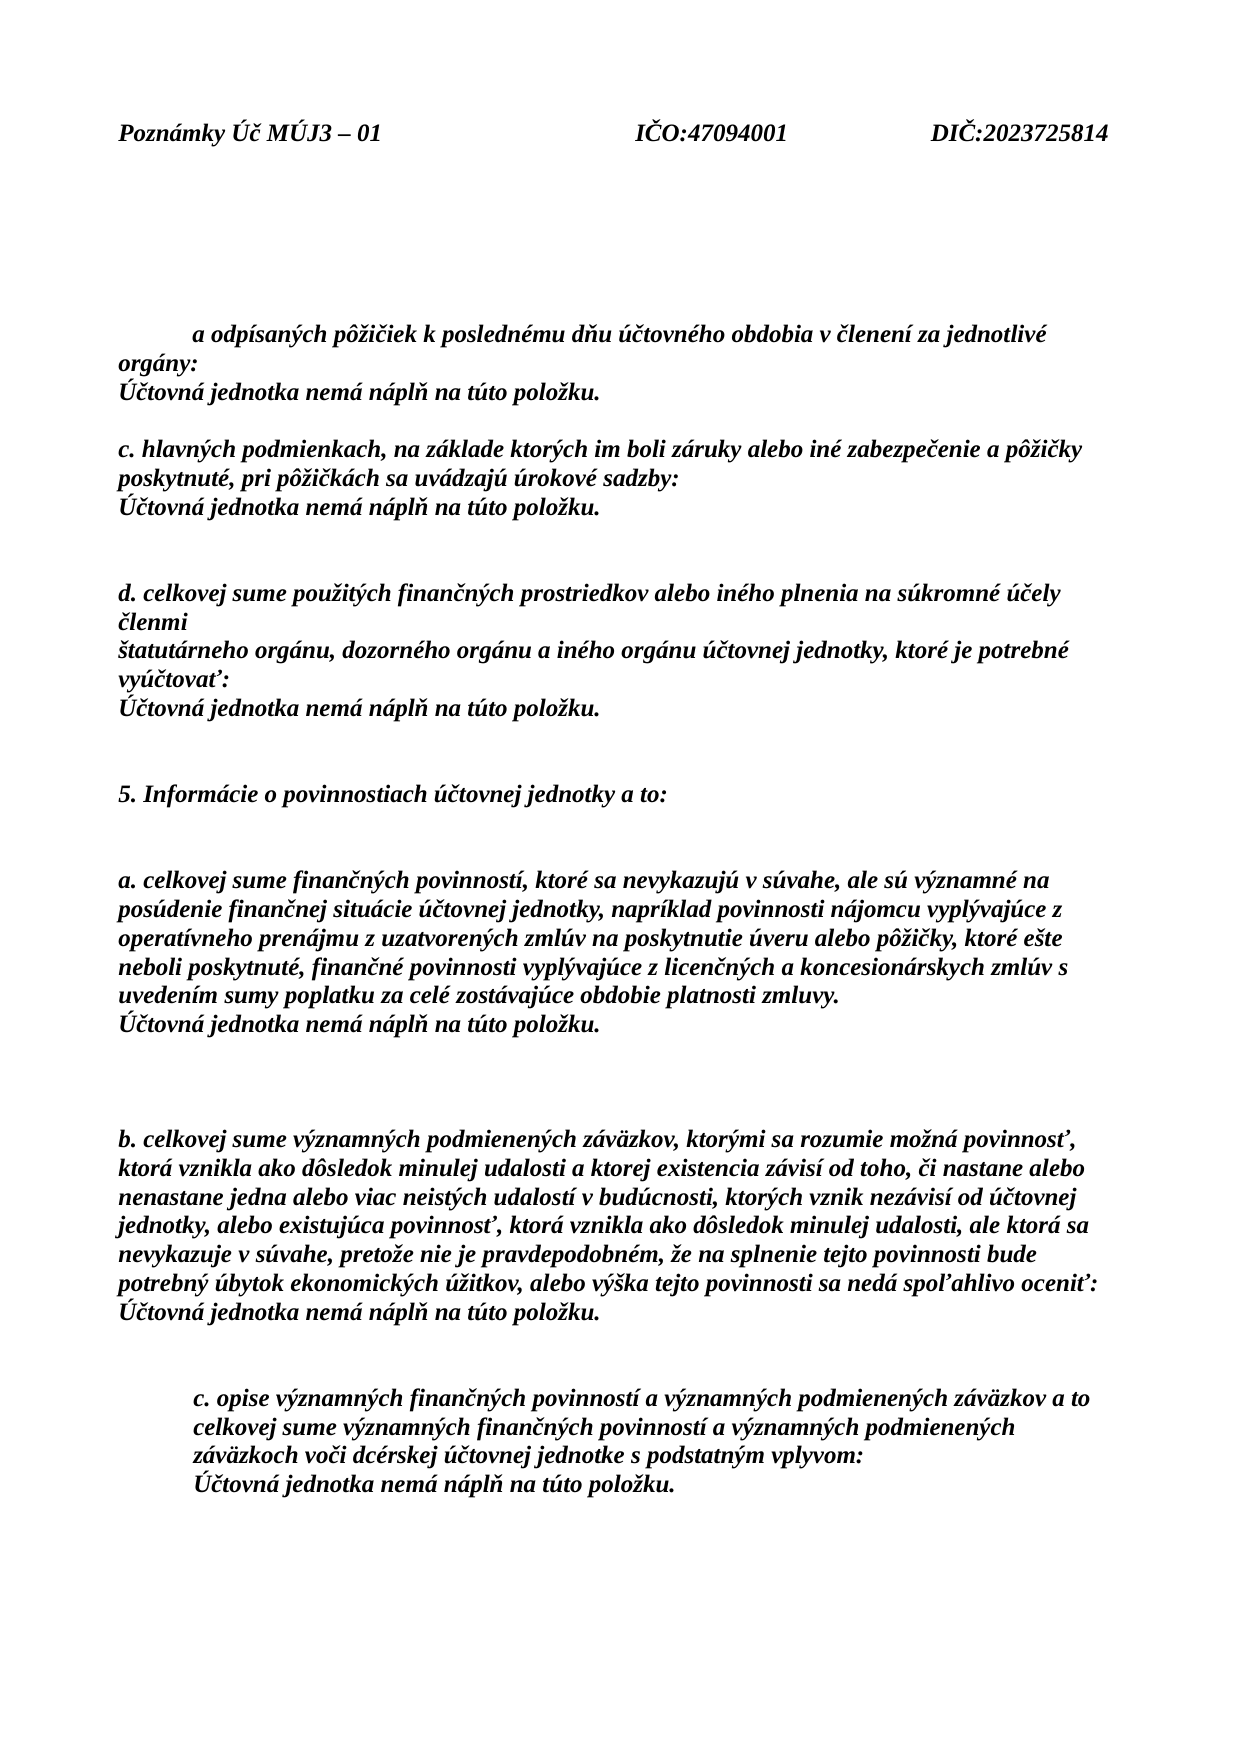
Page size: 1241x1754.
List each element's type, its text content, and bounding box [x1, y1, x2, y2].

text Účtovná jednotka nemá náplň na túto položku. [118, 377, 1122, 406]
text a odpísaných pôžičiek k poslednému dňu účtovného obdobia v členení za jednotlivé orgány: [118, 319, 1122, 377]
text Účtovná jednotka nemá náplň na túto položku. [118, 1297, 1122, 1326]
text b. celkovej sume významných podmienených záväzkov, ktorými sa rozumie možná povinnosť, ktorá vznikla ako dôsledok minulej udalosti a ktorej existencia závisí od toho, či nastane alebo nenastane jedna alebo viac neistých udalostí v budúcnosti, ktorých vznik nezávisí od účtovnej jednotky, alebo existujúca povinnosť, ktorá vznikla ako dôsledok minulej udalosti, ale ktorá sa nevykazuje v súvahe, pretože nie je pravdepodobném, že na splnenie tejto povinnosti bude potrebný úbytok ekonomických úžitkov, alebo výška tejto povinnosti sa nedá spoľahlivo oceniť: [118, 1124, 1122, 1297]
text poskytnuté, pri pôžičkách sa uvádzajú úrokové sadzby: [118, 463, 1122, 492]
text c. hlavných podmienkach, na základe ktorých im boli záruky alebo iné zabezpečenie a pôžičky [118, 434, 1122, 463]
text Účtovná jednotka nemá náplň na túto položku. [118, 693, 1122, 722]
text Poznámky Úč MÚJ3 – 01 IČO:47094001 DIČ:2023725814 [118, 118, 1122, 147]
list c. opise významných finančných povinností a významných podmienených záväzkov a to celkovej sume významných finančných povinností a významných podmienených záväzkoch voči dcérskej účtovnej jednotke s podstatným vplyvom: [156, 1383, 1122, 1469]
text Účtovná jednotka nemá náplň na túto položku. [118, 1009, 1122, 1038]
text Účtovná jednotka nemá náplň na túto položku. [118, 492, 1122, 521]
text štatutárneho orgánu, dozorného orgánu a iného orgánu účtovnej jednotky, ktoré je potrebné vyúčtovať: [118, 636, 1122, 693]
text d. celkovej sume použitých finančných prostriedkov alebo iného plnenia na súkromné účely členmi [118, 578, 1122, 636]
text a. celkovej sume finančných povinností, ktoré sa nevykazujú v súvahe, ale sú významné na posúdenie finančnej situácie účtovnej jednotky, napríklad povinnosti nájomcu vyplývajúce z operatívneho prenájmu z uzatvorených zmlúv na poskytnutie úveru alebo pôžičky, ktoré ešte neboli poskytnuté, finančné povinnosti vyplývajúce z licenčných a koncesionárskych zmlúv s uvedením sumy poplatku za celé zostávajúce obdobie platnosti zmluvy. [118, 866, 1122, 1009]
text 5. Informácie o povinnostiach účtovnej jednotky a to: [118, 779, 1122, 808]
list Účtovná jednotka nemá náplň na túto položku. [156, 1469, 1122, 1498]
